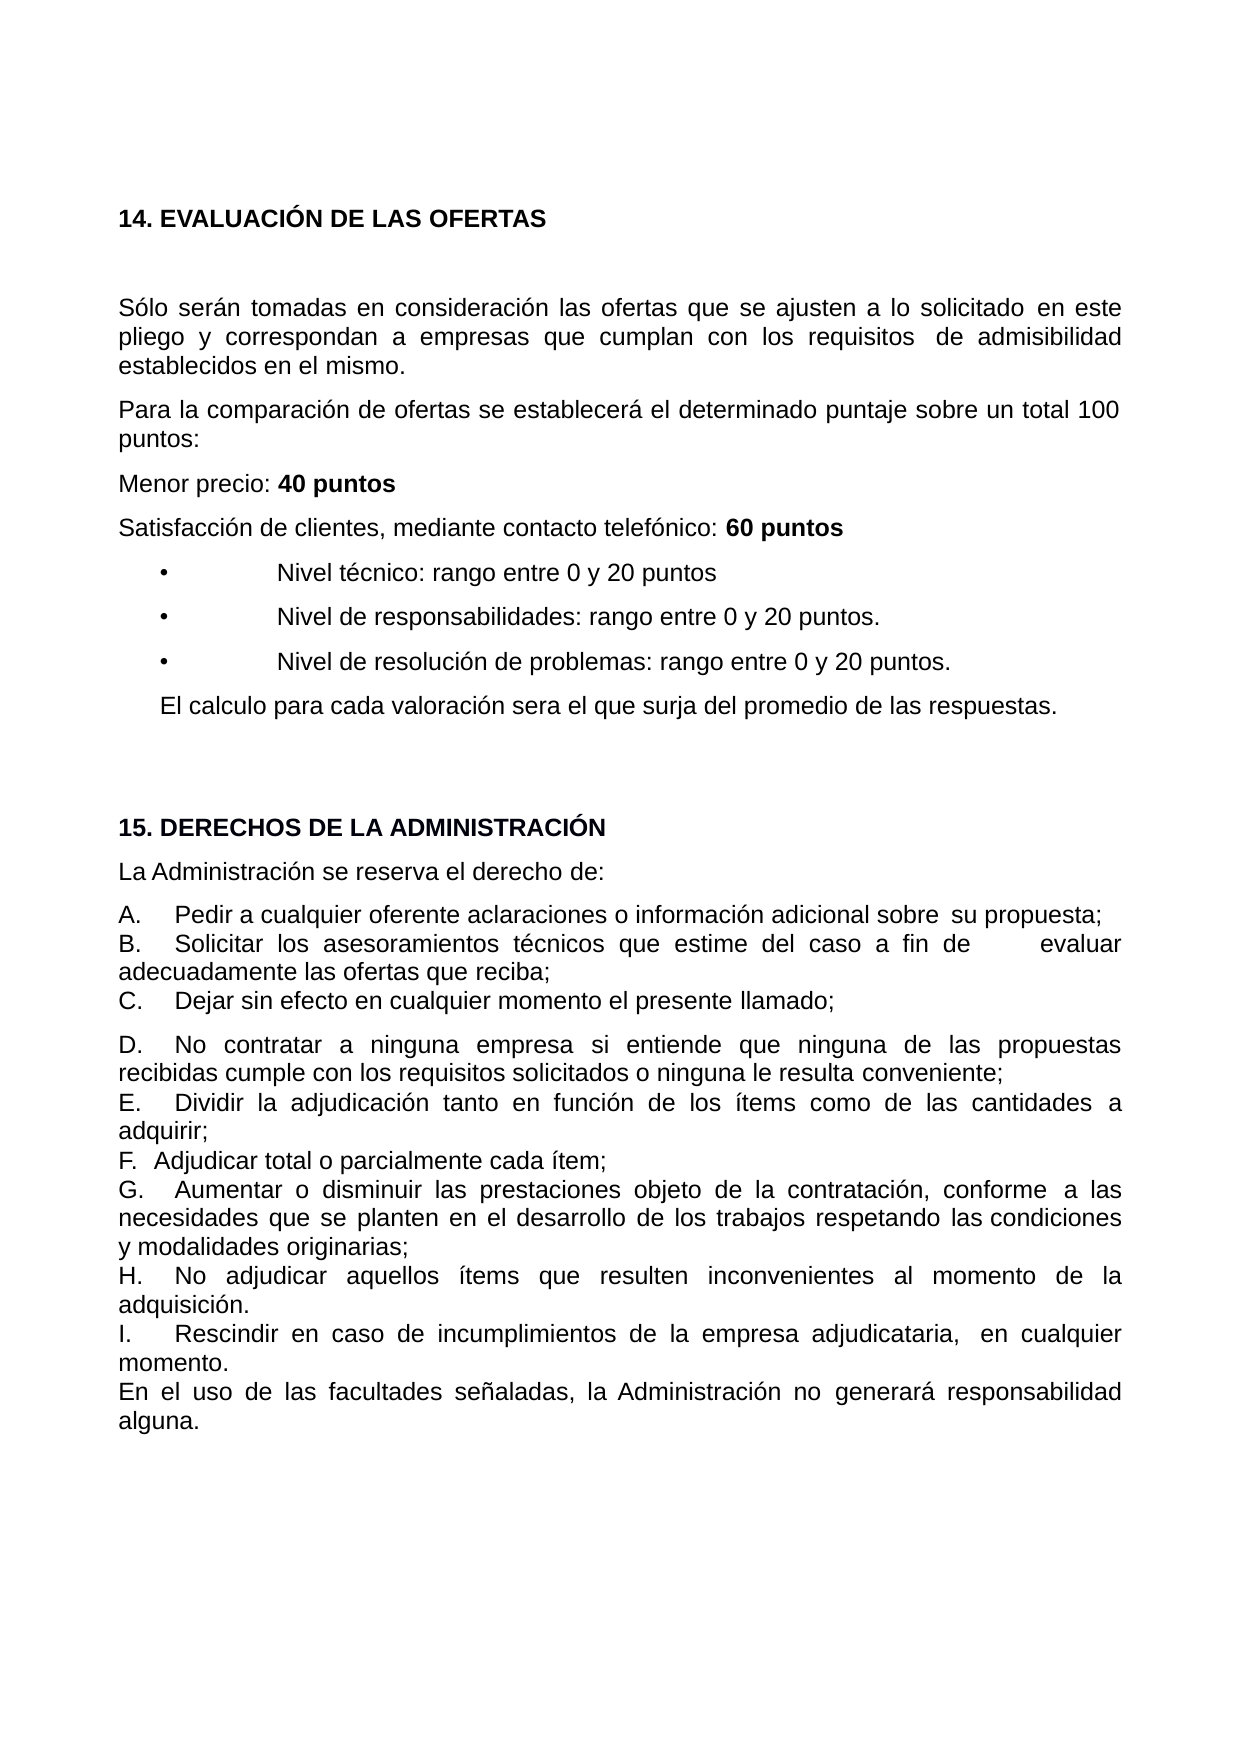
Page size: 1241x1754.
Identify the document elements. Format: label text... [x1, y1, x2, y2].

text En el uso de las facultades señaladas, la Administración no generará responsabilidad alguna. [118, 1377, 1122, 1434]
text La Administración se reserva el derecho de: [118, 857, 1122, 885]
text Para la comparación de ofertas se establecerá el determinado puntaje sobre un total 100 puntos: [118, 395, 1122, 453]
list El calculo para cada valoración sera el que surja del promedio de las respuestas. [159, 691, 1122, 720]
text Sólo serán tomadas en consideración las ofertas que se ajusten a lo solicitado en este pliego y correspondan a empresas que cumplan con los requisitos de admisibilidad establecidos en el mismo. [118, 293, 1122, 379]
list Solicitar los asesoramientos técnicos que estime del caso a fin de evaluar adecuadamente las ofertas que reciba; [118, 928, 1122, 986]
list Nivel técnico: rango entre 0 y 20 puntos [159, 557, 1122, 586]
list Pedir a cualquier oferente aclaraciones o información adicional sobre su propuesta; [118, 899, 1122, 928]
text 15. DERECHOS DE LA ADMINISTRACIÓN [118, 813, 1122, 842]
list Dejar sin efecto en cualquier momento el presente llamado; [118, 986, 1122, 1015]
list Dividir la adjudicación tanto en función de los ítems como de las cantidades a adquirir; [118, 1088, 1122, 1145]
list No contratar a ninguna empresa si entiende que ninguna de las propuestas recibidas cumple con los requisitos solicitados o ninguna le resulta conveniente; [118, 1029, 1122, 1087]
list Nivel de resolución de problemas: rango entre 0 y 20 puntos. [159, 647, 1122, 676]
list Adjudicar total o parcialmente cada ítem; [118, 1146, 1122, 1174]
list Rescindir en caso de incumplimientos de la empresa adjudicataria, en cualquier momento. [118, 1319, 1122, 1377]
list Nivel de responsabilidades: rango entre 0 y 20 puntos. [159, 602, 1122, 631]
text Satisfacción de clientes, mediante contacto telefónico: 60 puntos [118, 513, 1122, 542]
list No adjudicar aquellos ítems que resulten inconvenientes al momento de la adquisición. [118, 1261, 1122, 1319]
list Aumentar o disminuir las prestaciones objeto de la contratación, conforme a las necesidades que se planten en el desarrollo de los trabajos respetando las condiciones y modalidades originarias; [118, 1174, 1122, 1261]
subtitle 14. EVALUACIÓN DE LAS OFERTAS [118, 204, 1122, 233]
text Menor precio: 40 puntos [118, 468, 1122, 497]
